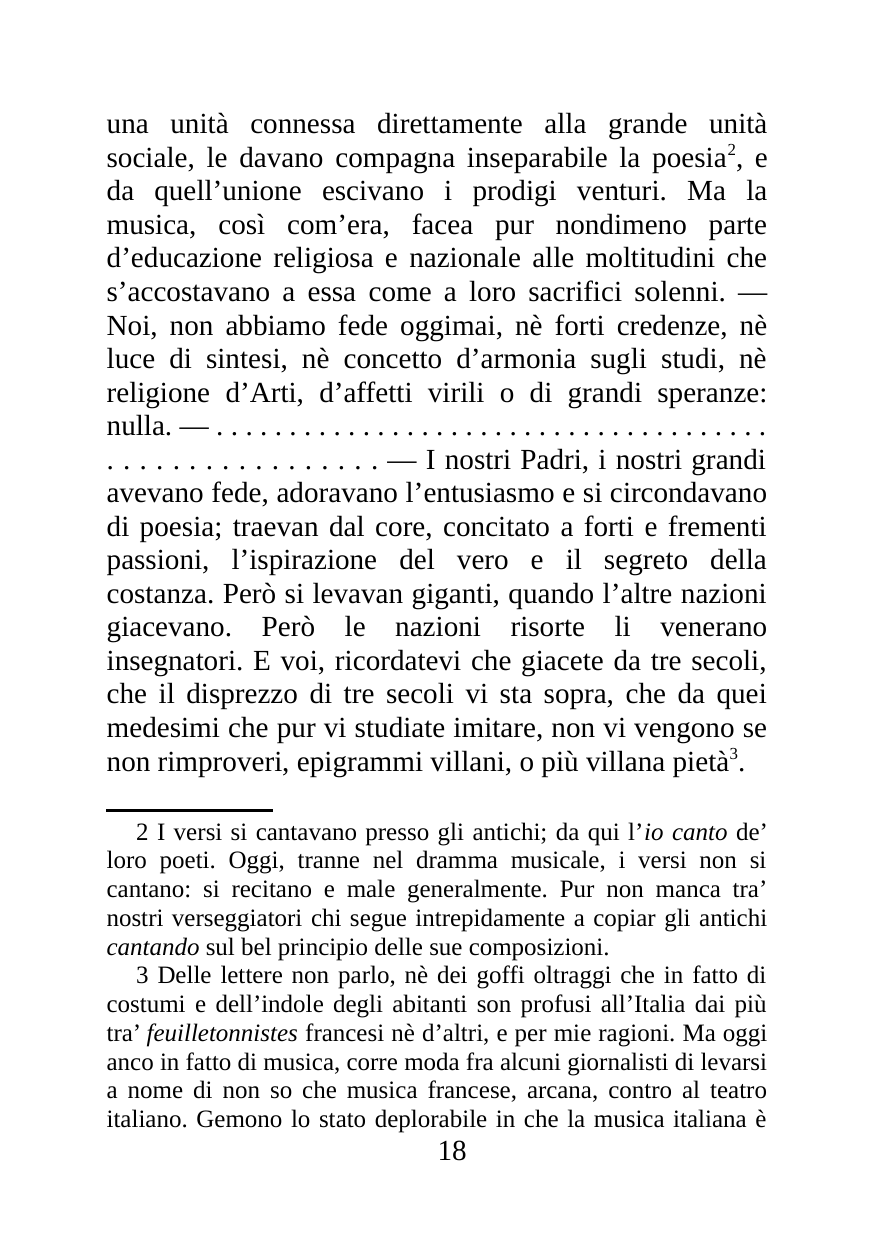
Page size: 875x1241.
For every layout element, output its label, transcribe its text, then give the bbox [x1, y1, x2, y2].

text I versi si cantavano presso gli antichi; da qui l’io canto de’ loro poeti. Oggi, tranne nel dramma musicale, i versi non si cantano: si recitano e male generalmente. Pur non manca tra’ nostri verseggiatori chi segue intrepidamente a copiar gli antichi cantando sul bel principio delle sue composizioni. [106, 817, 768, 960]
text Delle lettere non parlo, nè dei goffi oltraggi che in fatto di costumi e dell’indole degli abitanti son profusi all’Italia dai più tra’ feuilletonnistes francesi nè d’altri, e per mie ragioni. Ma oggi anco in fatto di musica, corre moda fra alcuni giornalisti di levarsi a nome di non so che musica francese, arcana, contro al teatro italiano. Gemono lo stato deplorabile in che la musica italiana è [106, 960, 768, 1133]
text una unità connessa direttamente alla grande unità sociale, le davano compagna inseparabile la poesia, e da quell’unione escivano i prodigi venturi. Ma la musica, così com’era, facea pur nondimeno parte d’educazione religiosa e nazionale alle moltitudini che s’accostavano a essa come a loro sacrifici solenni. — Noi, non abbiamo fede oggimai, nè forti credenze, nè luce di sintesi, nè concetto d’armonia sugli studi, nè religione d’Arti, d’affetti virili o di grandi speranze: nulla. — . . . . . . . . . . . . . . . . . . . . . . . . . . . . . . . . . . . . . . . . . . . . . . . . . . . . . . . — I nostri Padri, i nostri grandi avevano fede, adoravano l’entusiasmo e si circondavano di poesia; traevan dal core, concitato a forti e frementi passioni, l’ispirazione del vero e il segreto della costanza. Però si levavan giganti, quando l’altre nazioni giacevano. Però le nazioni risorte li venerano insegnatori. E voi, ricordatevi che giacete da tre secoli, che il disprezzo di tre secoli vi sta sopra, che da quei medesimi che pur vi studiate imitare, non vi vengono se non rimproveri, epigrammi villani, o più villana pietà. [106, 106, 768, 777]
